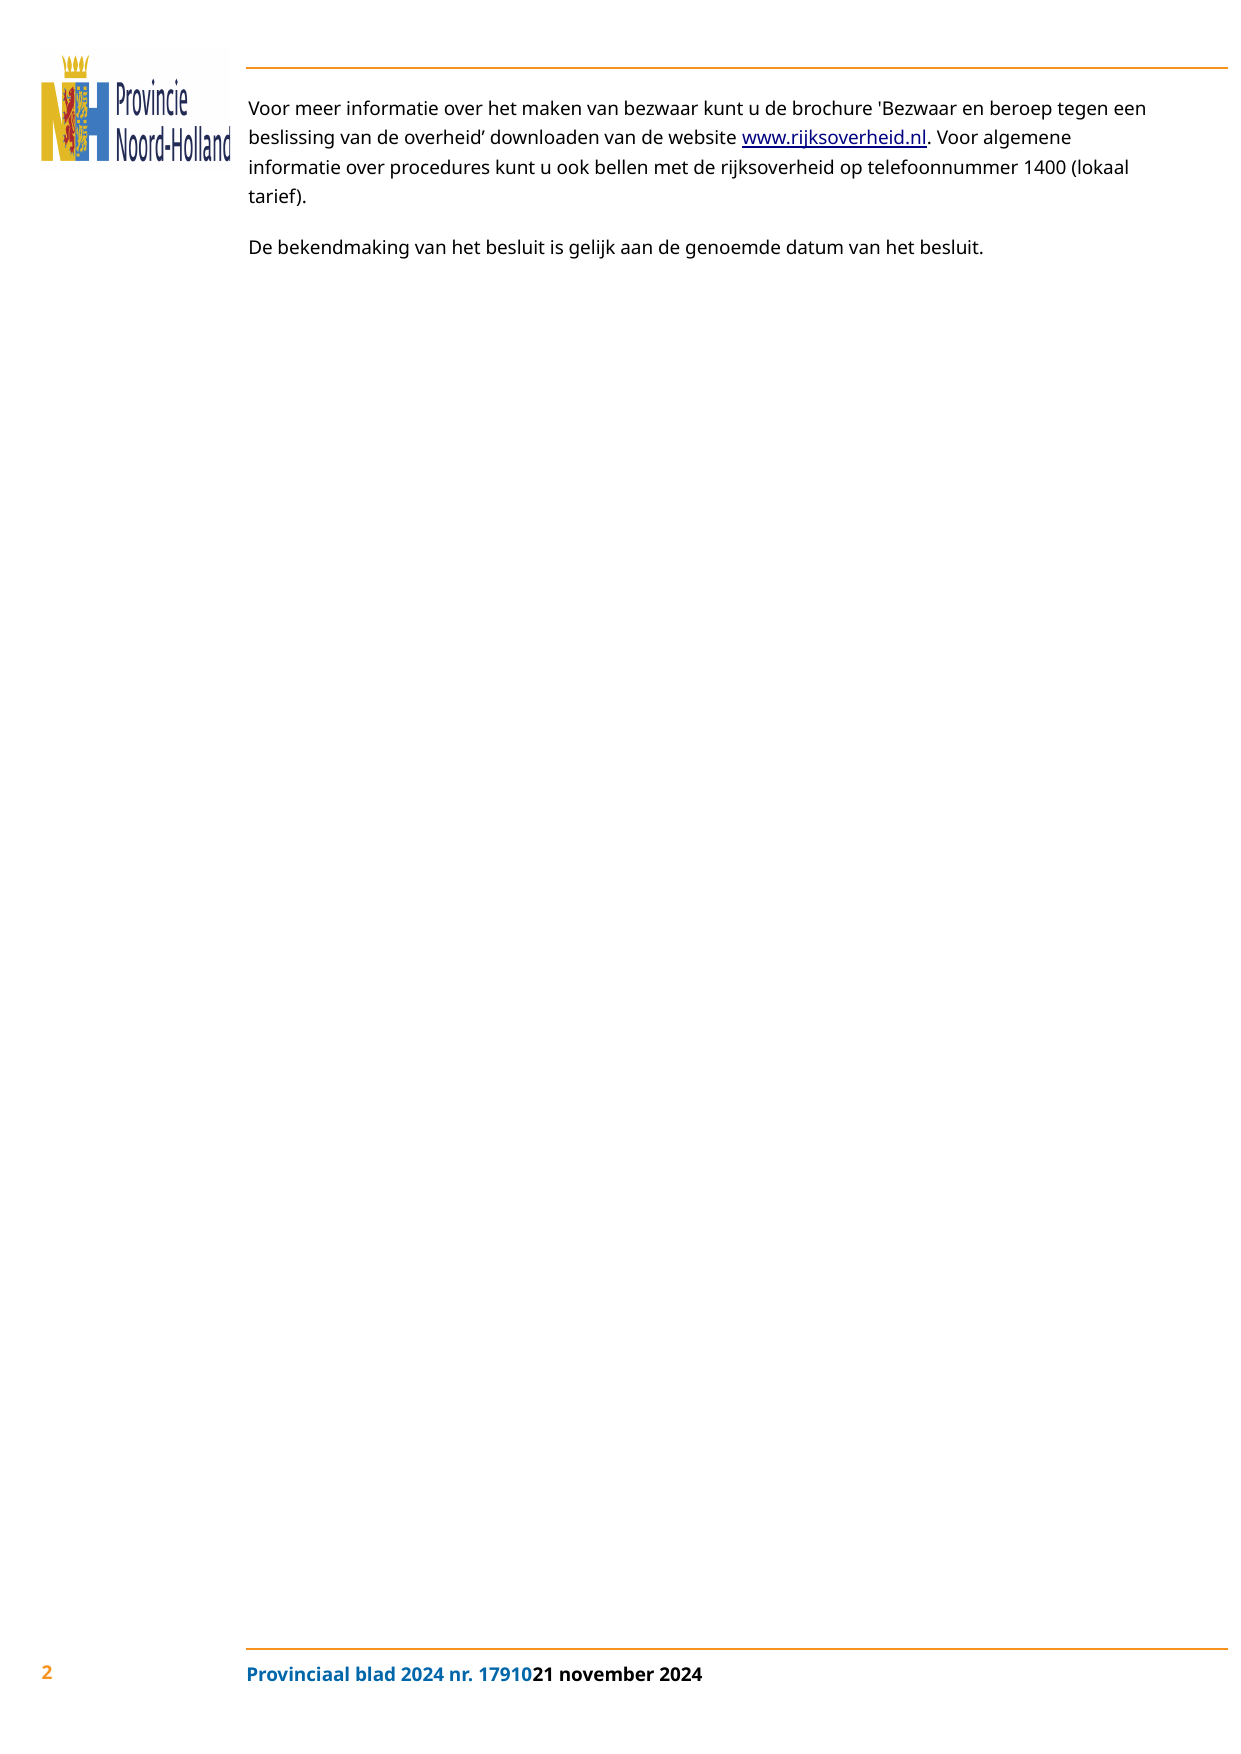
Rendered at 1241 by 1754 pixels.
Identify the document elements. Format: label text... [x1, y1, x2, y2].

text Voor meer informatie over het maken van bezwaar kunt u de brochure 'Bezwaar en beroep tegen een beslissing van de overheid’ downloaden van de website www.rijksoverheid.nl. Voor algemene informatie over procedures kunt u ook bellen met de rijksoverheid op telefoonnummer 1400 (lokaal tarief). [248, 95, 1152, 209]
picture [41, 47, 231, 172]
text De bekendmaking van het besluit is gelijk aan de genoemde datum van het besluit. [248, 234, 1152, 260]
